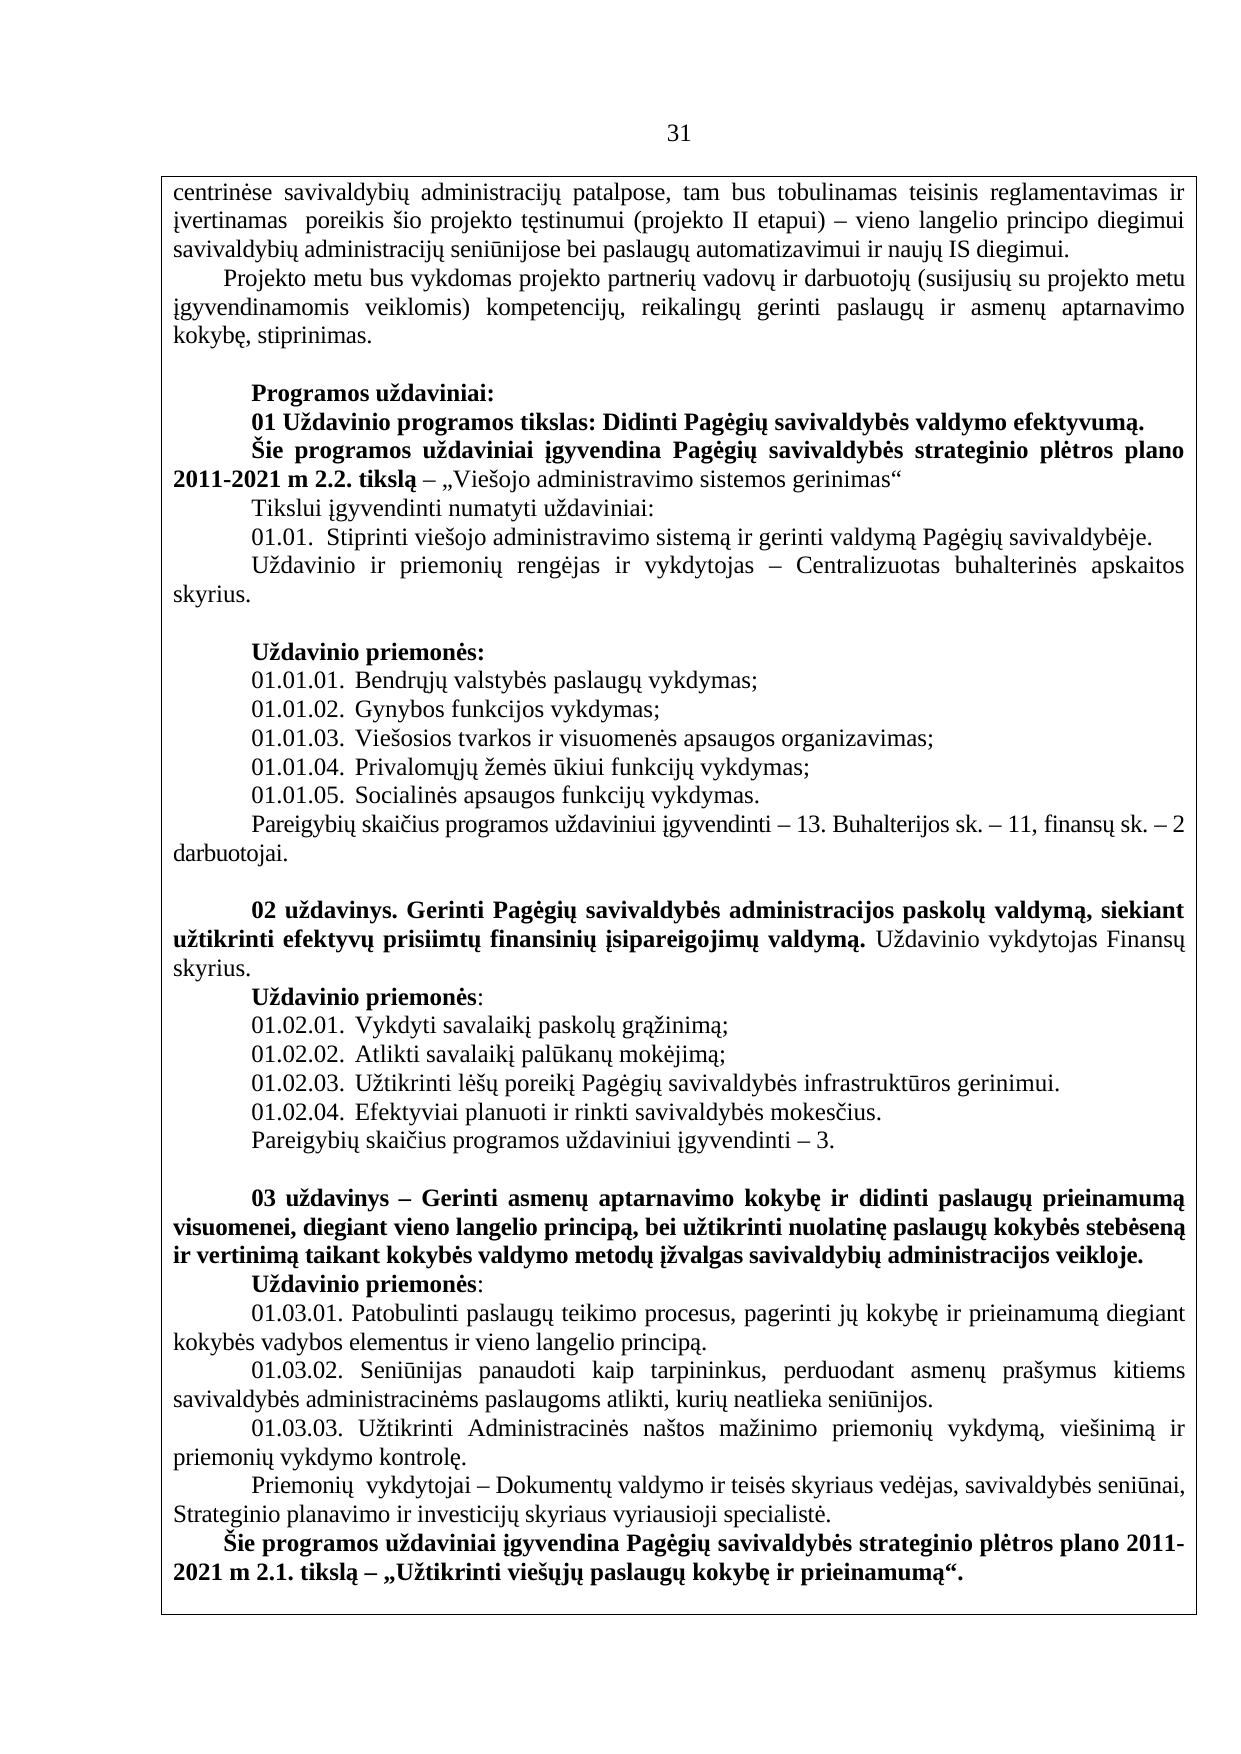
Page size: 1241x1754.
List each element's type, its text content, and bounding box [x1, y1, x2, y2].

table_header centrinėse savivaldybių administracijų patalpose, tam bus tobulinamas teisinis reglamentavimas ir įvertinamas poreikis šio projekto tęstinumui (projekto II etapui) – vieno langelio principo diegimui savivaldybių administracijų seniūnijose bei paslaugų automatizavimui ir naujų IS diegimui. Projekto metu bus vykdomas projekto partnerių vadovų ir darbuotojų (susijusių su projekto metu įgyvendinamomis veiklomis) kompetencijų, reikalingų gerinti paslaugų ir asmenų aptarnavimo kokybę, stiprinimas. Programos uždaviniai: 01 Uždavinio programos tikslas: Didinti Pagėgių savivaldybės valdymo efektyvumą. Šie programos uždaviniai įgyvendina Pagėgių savivaldybės strateginio plėtros plano 2011-2021 m 2.2. tikslą – „Viešojo administravimo sistemos gerinimas“ Tikslui įgyvendinti numatyti uždaviniai: 01.01. Stiprinti viešojo administravimo sistemą ir gerinti valdymą Pagėgių savivaldybėje. Uždavinio ir priemonių rengėjas ir vykdytojas – Centralizuotas buhalterinės apskaitos skyrius. Uždavinio priemonės: 01.01.01. Bendrųjų valstybės paslaugų vykdymas; 01.01.02. Gynybos funkcijos vykdymas; 01.01.03. Viešosios tvarkos ir visuomenės apsaugos organizavimas; 01.01.04. Privalomųjų žemės ūkiui funkcijų vykdymas; 01.01.05. Socialinės apsaugos funkcijų vykdymas. Pareigybių skaičius programos uždaviniui įgyvendinti – 13. Buhalterijos sk. – 11, finansų sk. – 2 darbuotojai. 02 uždavinys. Gerinti Pagėgių savivaldybės administracijos paskolų valdymą, siekiant užtikrinti efektyvų prisiimtų finansinių įsipareigojimų valdymą. Uždavinio vykdytojas Finansų skyrius. Uždavinio priemonės: 01.02.01. Vykdyti savalaikį paskolų grąžinimą; 01.02.02. Atlikti savalaikį palūkanų mokėjimą; 01.02.03. Užtikrinti lėšų poreikį Pagėgių savivaldybės infrastruktūros gerinimui. 01.02.04. Efektyviai planuoti ir rinkti savivaldybės mokesčius. Pareigybių skaičius programos uždaviniui įgyvendinti – 3. 03 uždavinys – Gerinti asmenų aptarnavimo kokybę ir didinti paslaugų prieinamumą visuomenei, diegiant vieno langelio principą, bei užtikrinti nuolatinę paslaugų kokybės stebėseną ir vertinimą taikant kokybės valdymo metodų įžvalgas savivaldybių administracijos veikloje. Uždavinio priemonės: 01.03.01. Patobulinti paslaugų teikimo procesus, pagerinti jų kokybę ir prieinamumą diegiant kokybės vadybos elementus ir vieno langelio principą. 01.03.02. Seniūnijas panaudoti kaip tarpininkus, perduodant asmenų prašymus kitiems savivaldybės administracinėms paslaugoms atlikti, kurių neatlieka seniūnijos. 01.03.03. Užtikrinti Administracinės naštos mažinimo priemonių vykdymą, viešinimą ir priemonių vykdymo kontrolę. Priemonių vykdytojai – Dokumentų valdymo ir teisės skyriaus vedėjas, savivaldybės seniūnai, Strateginio planavimo ir investicijų skyriaus vyriausioji specialistė. Šie programos uždaviniai įgyvendina Pagėgių savivaldybės strateginio plėtros plano 2011-2021 m 2.1. tikslą – „Užtikrinti viešųjų paslaugų kokybę ir prieinamumą“. [162, 177, 1196, 1614]
